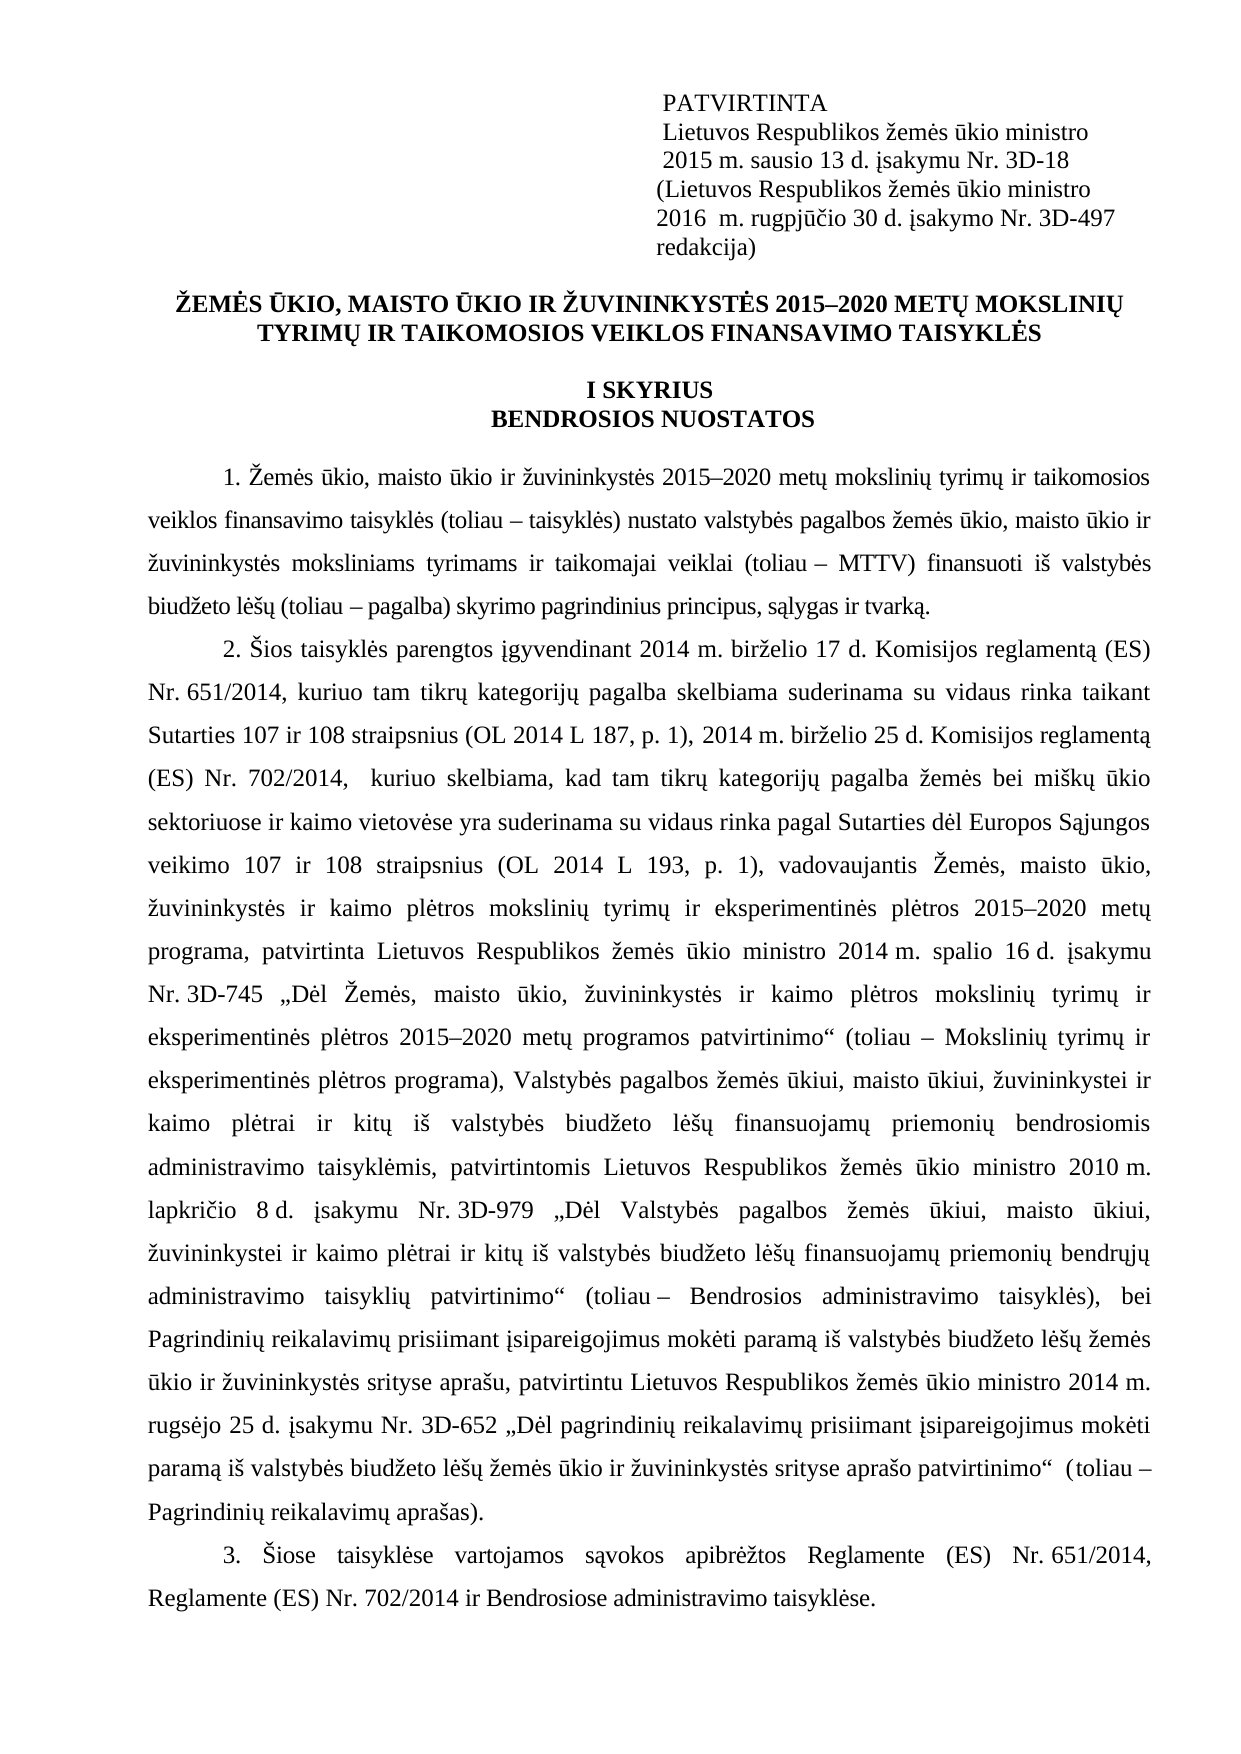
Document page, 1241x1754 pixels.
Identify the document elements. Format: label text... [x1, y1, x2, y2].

text 2016 m. rugpjūčio 30 d. įsakymo Nr. 3D-497 [650, 203, 1152, 232]
text ŽEMĖS ŪKIO, MAISTO ŪKIO IR ŽUVININKYSTĖS 2015–2020 metų MOKSLINIŲ TYRIMŲ IR TAIKOMOSIOS VEIKLOS FINANSAVIMO TAISYKLĖS [148, 289, 1152, 347]
text (Lietuvos Respublikos žemės ūkio ministro [650, 174, 1152, 203]
text Lietuvos Respublikos žemės ūkio ministro [148, 117, 1152, 145]
text 2. Šios taisyklės parengtos įgyvendinant 2014 m. birželio 17 d. Komisijos reglamentą (ES) Nr. 651/2014, kuriuo tam tikrų kategorijų pagalba skelbiama suderinama su vidaus rinka taikant Sutarties 107 ir 108 straipsnius (OL 2014 L 187, p. 1), 2014 m. birželio 25 d. Komisijos reglamentą (ES) Nr. 702/2014, kuriuo skelbiama, kad tam tikrų kategorijų pagalba žemės bei miškų ūkio sektoriuose ir kaimo vietovėse yra suderinama su vidaus rinka pagal Sutarties dėl Europos Sąjungos veikimo 107 ir 108 straipsnius (OL 2014 L 193, p. 1), vadovaujantis Žemės, maisto ūkio, žuvininkystės ir kaimo plėtros mokslinių tyrimų ir eksperimentinės plėtros 2015–2020 metų programa, patvirtinta Lietuvos Respublikos žemės ūkio ministro 2014 m. spalio 16 d. įsakymu Nr. 3D-745 „Dėl Žemės, maisto ūkio, žuvininkystės ir kaimo plėtros mokslinių tyrimų ir eksperimentinės plėtros 2015–2020 metų programos patvirtinimo“ (toliau – Mokslinių tyrimų ir eksperimentinės plėtros programa), Valstybės pagalbos žemės ūkiui, maisto ūkiui, žuvininkystei ir kaimo plėtrai ir kitų iš valstybės biudžeto lėšų finansuojamų priemonių bendrosiomis administravimo taisyklėmis, patvirtintomis Lietuvos Respublikos žemės ūkio ministro 2010 m. lapkričio 8 d. įsakymu Nr. 3D-979 „Dėl Valstybės pagalbos žemės ūkiui, maisto ūkiui, žuvininkystei ir kaimo plėtrai ir kitų iš valstybės biudžeto lėšų finansuojamų priemonių bendrųjų administravimo taisyklių patvirtinimo“ (toliau – Bendrosios administravimo taisyklės), bei Pagrindinių reikalavimų prisiimant įsipareigojimus mokėti paramą iš valstybės biudžeto lėšų žemės ūkio ir žuvininkystės srityse aprašu, patvirtintu Lietuvos Respublikos žemės ūkio ministro 2014 m. rugsėjo 25 d. įsakymu Nr. 3D-652 „Dėl pagrindinių reikalavimų prisiimant įsipareigojimus mokėti paramą iš valstybės biudžeto lėšų žemės ūkio ir žuvininkystės srityse aprašo patvirtinimo“ (toliau – Pagrindinių reikalavimų aprašas). [148, 634, 1152, 1525]
text 2015 m. sausio 13 d. įsakymu Nr. 3D-18 [148, 145, 1152, 174]
text 1. Žemės ūkio, maisto ūkio ir žuvininkystės 2015–2020 metų mokslinių tyrimų ir taikomosios veiklos finansavimo taisyklės (toliau – taisyklės) nustato valstybės pagalbos žemės ūkio, maisto ūkio ir žuvininkystės moksliniams tyrimams ir taikomajai veiklai (toliau – MTTV) finansuoti iš valstybės biudžeto lėšų (toliau – pagalba) skyrimo pagrindinius principus, sąlygas ir tvarką. [148, 462, 1152, 620]
text I SKYRIUS [148, 375, 1152, 404]
text 3. Šiose taisyklėse vartojamos sąvokos apibrėžtos Reglamente (ES) Nr. 651/2014, Reglamente (ES) Nr. 702/2014 ir Bendrosiose administravimo taisyklėse. [148, 1540, 1152, 1612]
text PATVIRTINTA [148, 88, 1152, 117]
text redakcija) [650, 232, 1152, 260]
text BENDROSIOS NUOSTATOS [148, 404, 1152, 433]
